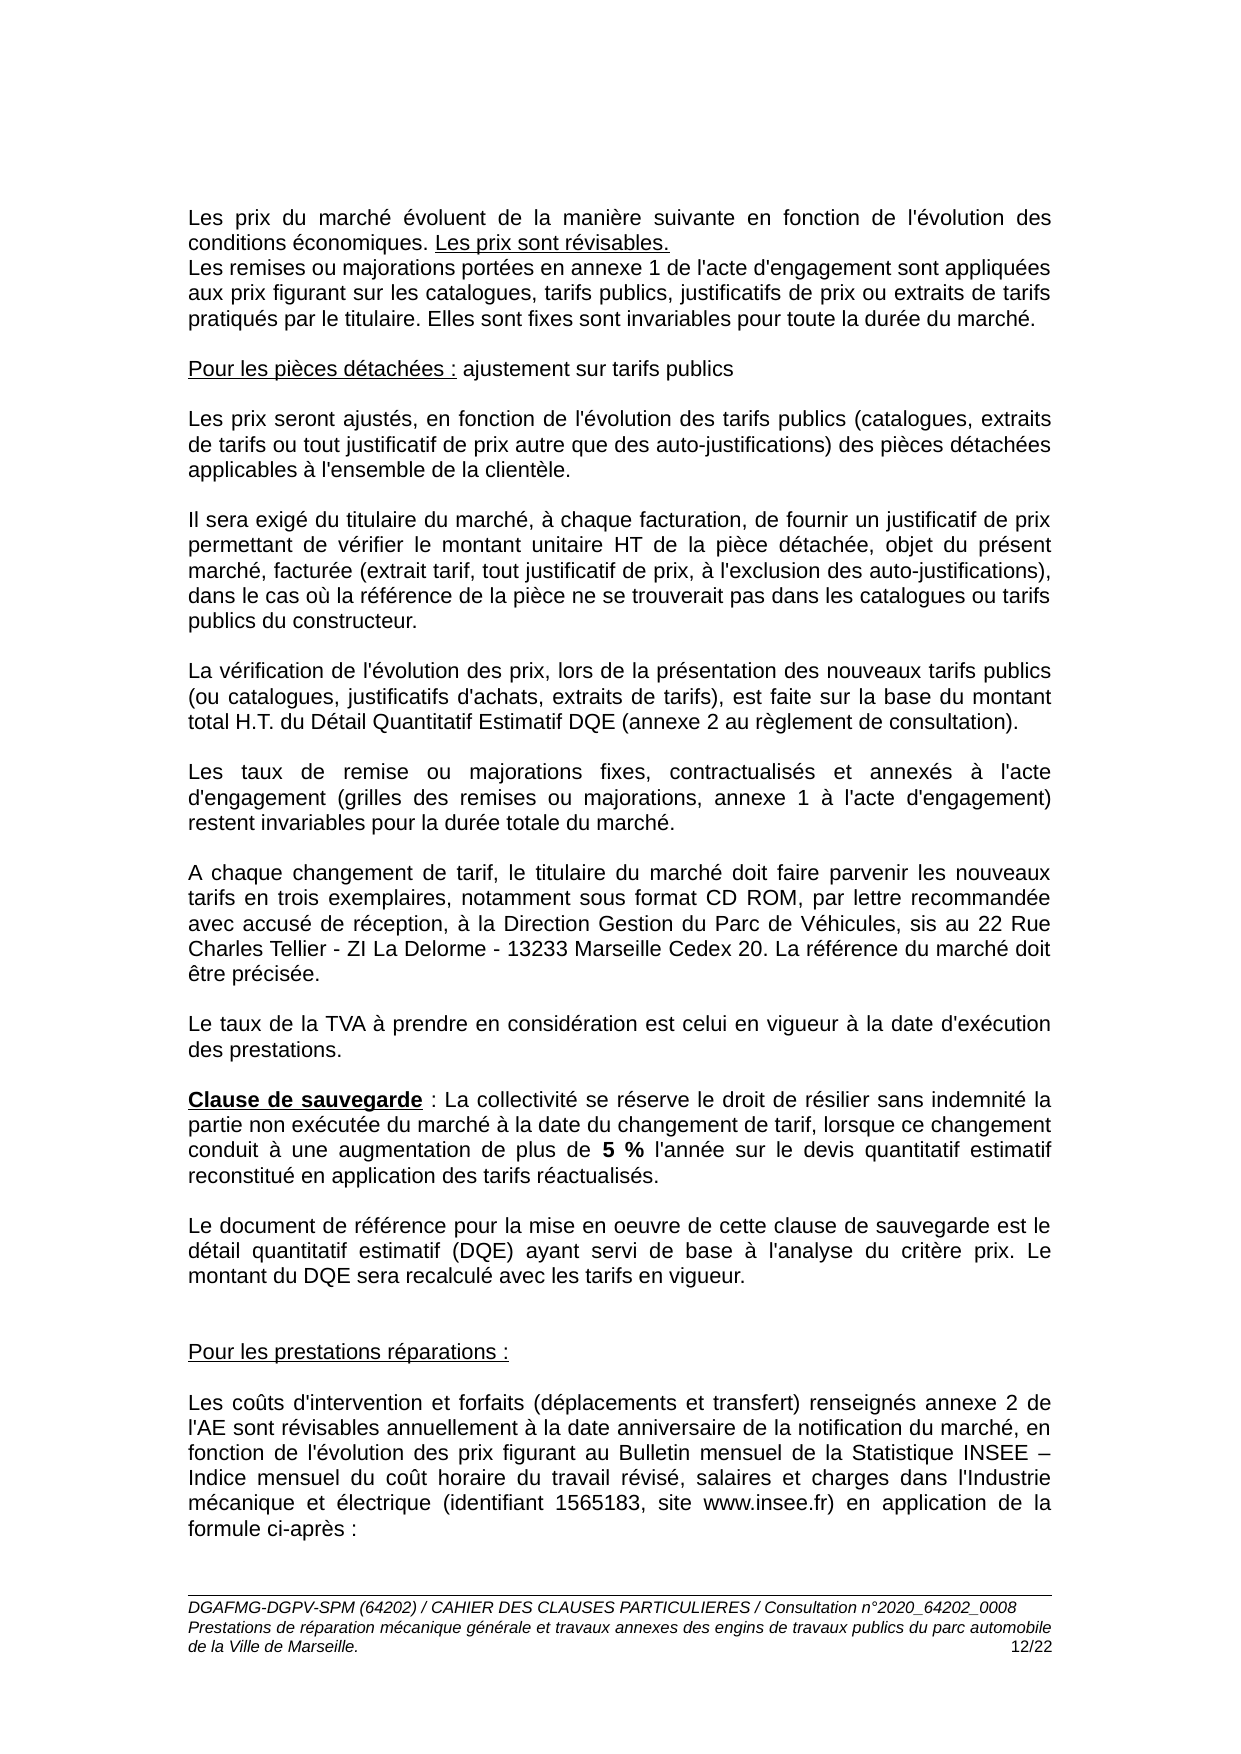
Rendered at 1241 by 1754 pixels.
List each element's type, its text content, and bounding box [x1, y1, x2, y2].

text Les prix du marché évoluent de la manière suivante en fonction de l'évolution des conditions économiques. Les prix sont révisables. [188, 204, 1052, 255]
text Pour les pièces détachées : ajustement sur tarifs publics [188, 356, 1052, 381]
text La vérification de l'évolution des prix, lors de la présentation des nouveaux tarifs publics (ou catalogues, justificatifs d'achats, extraits de tarifs), est faite sur la base du montant total H.T. du Détail Quantitatif Estimatif DQE (annexe 2 au règlement de consultation). [188, 658, 1052, 734]
text Les prix seront ajustés, en fonction de l'évolution des tarifs publics (catalogues, extraits de tarifs ou tout justificatif de prix autre que des auto-justifications) des pièces détachées applicables à l'ensemble de la clientèle. [188, 406, 1052, 482]
text Le taux de la TVA à prendre en considération est celui en vigueur à la date d'exécution des prestations. [188, 1011, 1052, 1062]
text A chaque changement de tarif, le titulaire du marché doit faire parvenir les nouveaux tarifs en trois exemplaires, notamment sous format CD ROM, par lettre recommandée avec accusé de réception, à la Direction Gestion du Parc de Véhicules, sis au 22 Rue Charles Tellier - ZI La Delorme - 13233 Marseille Cedex 20. La référence du marché doit être précisée. [188, 860, 1052, 986]
text Pour les prestations réparations : [188, 1339, 1052, 1364]
text Les remises ou majorations portées en annexe 1 de l'acte d'engagement sont appliquées aux prix figurant sur les catalogues, tarifs publics, justificatifs de prix ou extraits de tarifs pratiqués par le titulaire. Elles sont fixes sont invariables pour toute la durée du marché. [188, 255, 1052, 331]
text Les taux de remise ou majorations fixes, contractualisés et annexés à l'acte d'engagement (grilles des remises ou majorations, annexe 1 à l'acte d'engagement) restent invariables pour la durée totale du marché. [188, 759, 1052, 835]
text Les coûts d'intervention et forfaits (déplacements et transfert) renseignés annexe 2 de l'AE sont révisables annuellement à la date anniversaire de la notification du marché, en fonction de l'évolution des prix figurant au Bulletin mensuel de la Statistique INSEE –Indice mensuel du coût horaire du travail révisé, salaires et charges dans l'Industrie mécanique et électrique (identifiant 1565183, site www.insee.fr) en application de la formule ci-après : [188, 1389, 1052, 1541]
text Clause de sauvegarde : La collectivité se réserve le droit de résilier sans indemnité la partie non exécutée du marché à la date du changement de tarif, lorsque ce changement conduit à une augmentation de plus de 5 % l'année sur le devis quantitatif estimatif reconstitué en application des tarifs réactualisés. [188, 1087, 1052, 1188]
text Le document de référence pour la mise en oeuvre de cette clause de sauvegarde est le détail quantitatif estimatif (DQE) ayant servi de base à l'analyse du critère prix. Le montant du DQE sera recalculé avec les tarifs en vigueur. [188, 1213, 1052, 1288]
text Il sera exigé du titulaire du marché, à chaque facturation, de fournir un justificatif de prix permettant de vérifier le montant unitaire HT de la pièce détachée, objet du présent marché, facturée (extrait tarif, tout justificatif de prix, à l'exclusion des auto-justifications), dans le cas où la référence de la pièce ne se trouverait pas dans les catalogues ou tarifs publics du constructeur. [188, 507, 1052, 633]
